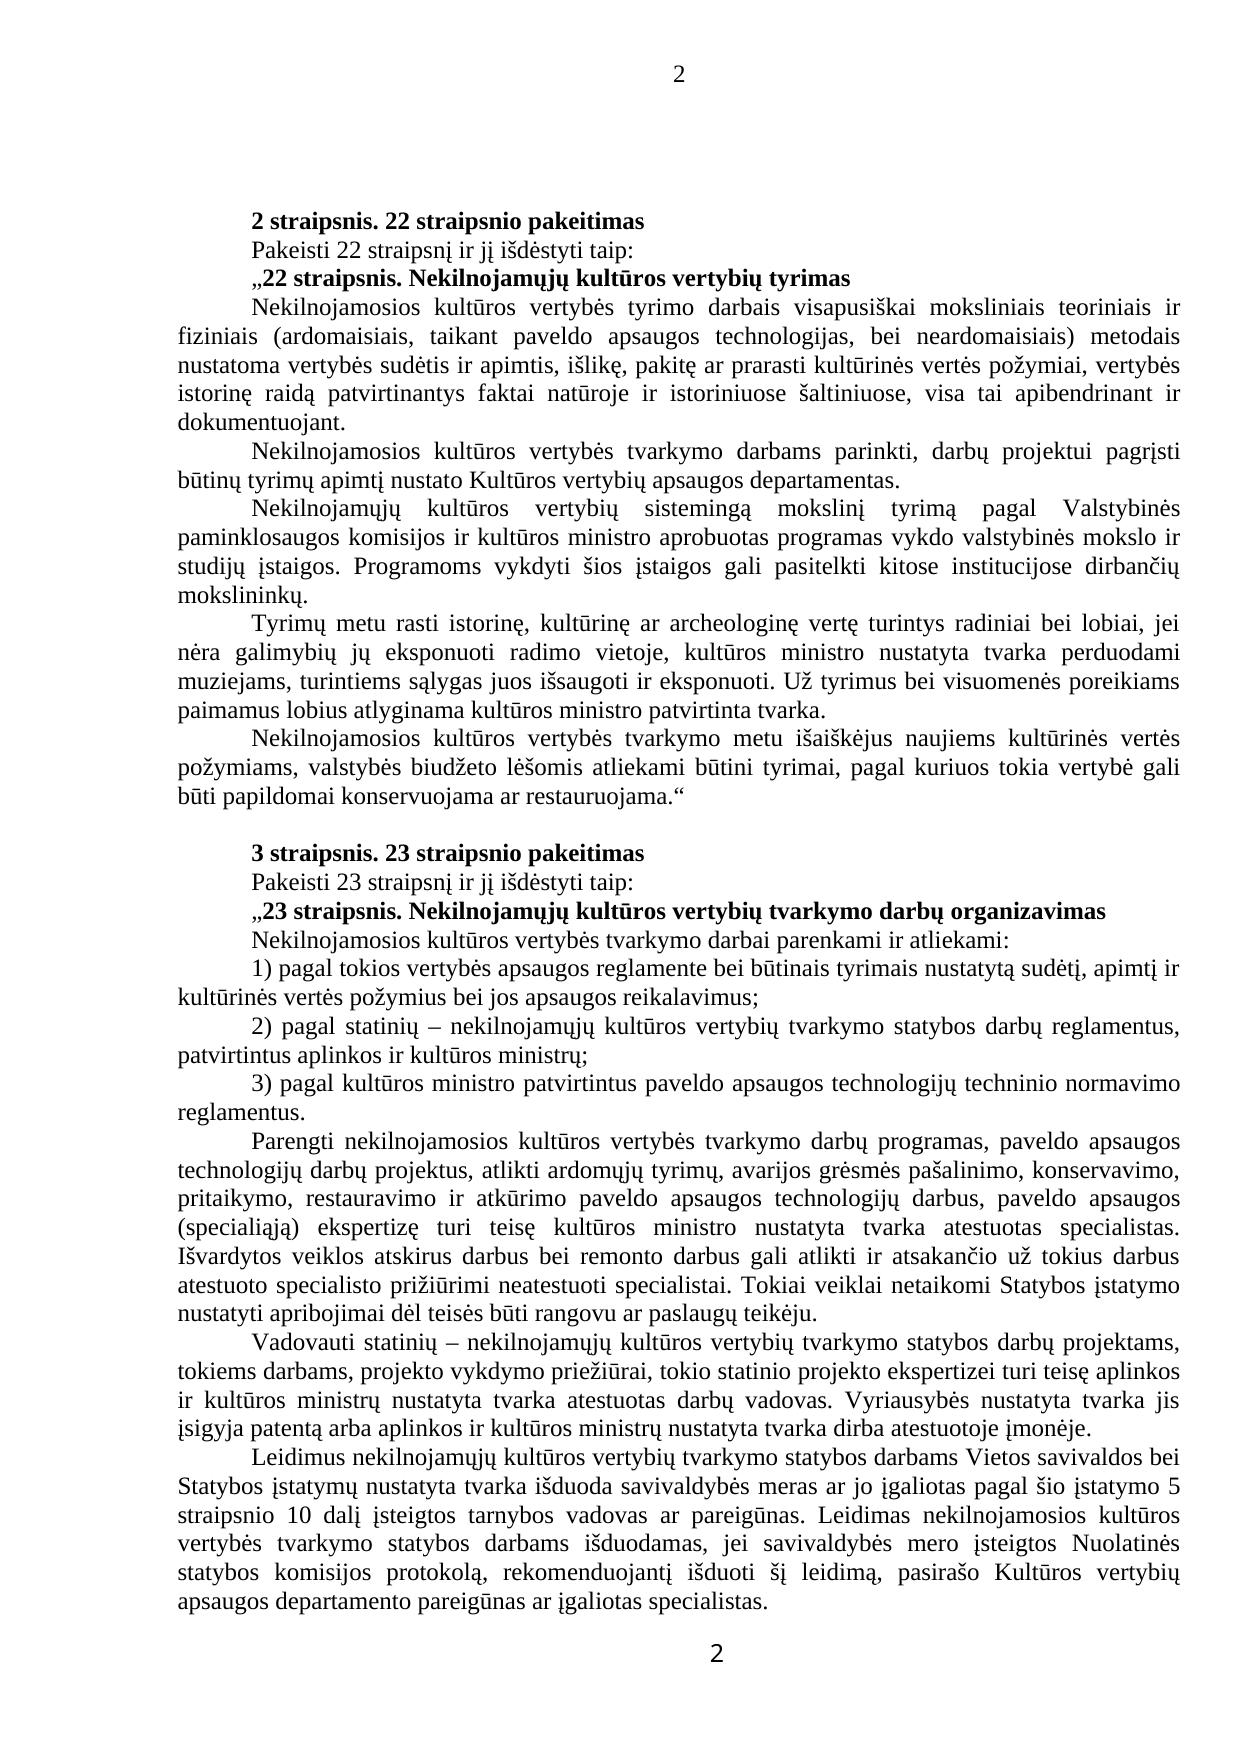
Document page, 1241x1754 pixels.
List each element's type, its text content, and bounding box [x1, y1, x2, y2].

text 3 straipsnis. 23 straipsnio pakeitimas [177, 838, 1181, 867]
text Nekilnojamosios kultūros vertybės tvarkymo metu išaiškėjus naujiems kultūrinės vertės požymiams, valstybės biudžeto lėšomis atliekami būtini tyrimai, pagal kuriuos tokia vertybė gali būti papildomai konservuojama ar restauruojama.“ [177, 723, 1181, 810]
text Pakeisti 22 straipsnį ir jį išdėstyti taip: [177, 235, 1181, 263]
text Nekilnojamosios kultūros vertybės tvarkymo darbai parenkami ir atliekami: [177, 925, 1181, 953]
text „22 straipsnis. Nekilnojamųjų kultūros vertybių tyrimas [177, 263, 1181, 292]
text Tyrimų metu rasti istorinę, kultūrinę ar archeologinę vertę turintys radiniai bei lobiai, jei nėra galimybių jų eksponuoti radimo vietoje, kultūros ministro nustatyta tvarka perduodami muziejams, turintiems sąlygas juos išsaugoti ir eksponuoti. Už tyrimus bei visuomenės poreikiams paimamus lobius atlyginama kultūros ministro patvirtinta tvarka. [177, 608, 1181, 723]
text 2 straipsnis. 22 straipsnio pakeitimas [177, 206, 1181, 235]
text „23 straipsnis. Nekilnojamųjų kultūros vertybių tvarkymo darbų organizavimas [177, 896, 1181, 925]
text Nekilnojamųjų kultūros vertybių sistemingą mokslinį tyrimą pagal Valstybinės paminklosaugos komisijos ir kultūros ministro aprobuotas programas vykdo valstybinės mokslo ir studijų įstaigos. Programoms vykdyti šios įstaigos gali pasitelkti kitose institucijose dirbančių mokslininkų. [177, 493, 1181, 608]
text Nekilnojamosios kultūros vertybės tyrimo darbais visapusiškai moksliniais teoriniais ir fiziniais (ardomaisiais, taikant paveldo apsaugos technologijas, bei neardomaisiais) metodais nustatoma vertybės sudėtis ir apimtis, išlikę, pakitę ar prarasti kultūrinės vertės požymiai, vertybės istorinę raidą patvirtinantys faktai natūroje ir istoriniuose šaltiniuose, visa tai apibendrinant ir dokumentuojant. [177, 292, 1181, 436]
text 1) pagal tokios vertybės apsaugos reglamente bei būtinais tyrimais nustatytą sudėtį, apimtį ir kultūrinės vertės požymius bei jos apsaugos reikalavimus; [177, 953, 1181, 1011]
text 3) pagal kultūros ministro patvirtintus paveldo apsaugos technologijų techninio normavimo reglamentus. [177, 1068, 1181, 1126]
text Pakeisti 23 straipsnį ir jį išdėstyti taip: [177, 867, 1181, 896]
text Nekilnojamosios kultūros vertybės tvarkymo darbams parinkti, darbų projektui pagrįsti būtinų tyrimų apimtį nustato Kultūros vertybių apsaugos departamentas. [177, 436, 1181, 493]
text Leidimus nekilnojamųjų kultūros vertybių tvarkymo statybos darbams Vietos savivaldos bei Statybos įstatymų nustatyta tvarka išduoda savivaldybės meras ar jo įgaliotas pagal šio įstatymo 5 straipsnio 10 dalį įsteigtos tarnybos vadovas ar pareigūnas. Leidimas nekilnojamosios kultūros vertybės tvarkymo statybos darbams išduodamas, jei savivaldybės mero įsteigtos Nuolatinės statybos komisijos protokolą, rekomenduojantį išduoti šį leidimą, pasirašo Kultūros vertybių apsaugos departamento pareigūnas ar įgaliotas specialistas. [177, 1442, 1181, 1615]
text 2) pagal statinių – nekilnojamųjų kultūros vertybių tvarkymo statybos darbų reglamentus, patvirtintus aplinkos ir kultūros ministrų; [177, 1011, 1181, 1068]
text Vadovauti statinių – nekilnojamųjų kultūros vertybių tvarkymo statybos darbų projektams, tokiems darbams, projekto vykdymo priežiūrai, tokio statinio projekto ekspertizei turi teisę aplinkos ir kultūros ministrų nustatyta tvarka atestuotas darbų vadovas. Vyriausybės nustatyta tvarka jis įsigyja patentą arba aplinkos ir kultūros ministrų nustatyta tvarka dirba atestuotoje įmonėje. [177, 1327, 1181, 1442]
text Parengti nekilnojamosios kultūros vertybės tvarkymo darbų programas, paveldo apsaugos technologijų darbų projektus, atlikti ardomųjų tyrimų, avarijos grėsmės pašalinimo, konservavimo, pritaikymo, restauravimo ir atkūrimo paveldo apsaugos technologijų darbus, paveldo apsaugos (specialiąją) ekspertizę turi teisę kultūros ministro nustatyta tvarka atestuotas specialistas. Išvardytos veiklos atskirus darbus bei remonto darbus gali atlikti ir atsakančio už tokius darbus atestuoto specialisto prižiūrimi neatestuoti specialistai. Tokiai veiklai netaikomi Statybos įstatymo nustatyti apribojimai dėl teisės būti rangovu ar paslaugų teikėju. [177, 1126, 1181, 1327]
